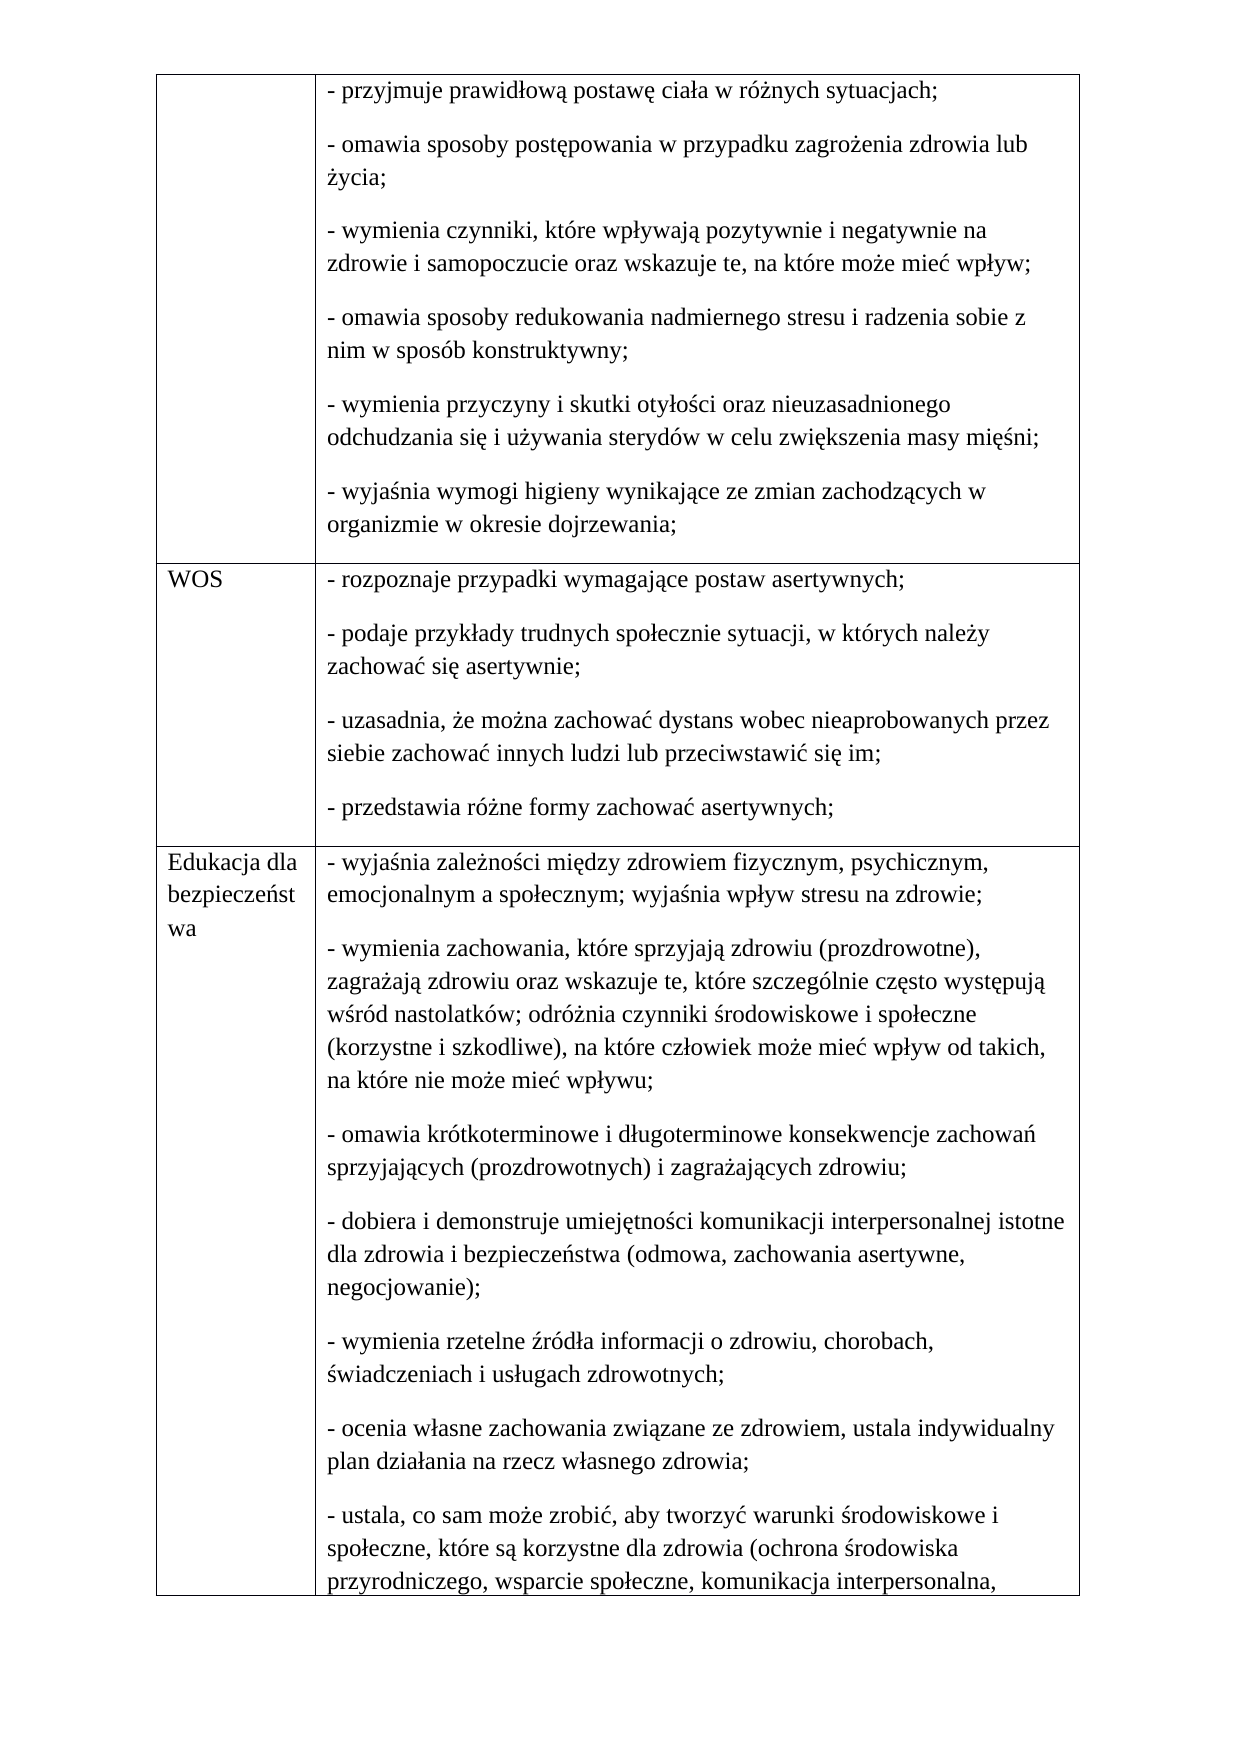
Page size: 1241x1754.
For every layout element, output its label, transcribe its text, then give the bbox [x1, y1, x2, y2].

table_cell - rozpoznaje przypadki wymagające postaw asertywnych; - podaje przykłady trudnych społecznie sytuacji, w których należy zachować się asertywnie; - uzasadnia, że można zachować dystans wobec nieaprobowanych przez siebie zachować innych ludzi lub przeciwstawić się im; - przedstawia różne formy zachować asertywnych; [316, 564, 1079, 846]
table_cell WOS [157, 564, 315, 846]
table_cell - przyjmuje prawidłową postawę ciała w różnych sytuacjach; - omawia sposoby postępowania w przypadku zagrożenia zdrowia lub życia; - wymienia czynniki, które wpływają pozytywnie i negatywnie na zdrowie i samopoczucie oraz wskazuje te, na które może mieć wpływ; - omawia sposoby redukowania nadmiernego stresu i radzenia sobie z nim w sposób konstruktywny; - wymienia przyczyny i skutki otyłości oraz nieuzasadnionego odchudzania się i używania sterydów w celu zwiększenia masy mięśni; - wyjaśnia wymogi higieny wynikające ze zmian zachodzących w organizmie w okresie dojrzewania; [316, 75, 1079, 563]
table_cell - wyjaśnia zależności między zdrowiem fizycznym, psychicznym, emocjonalnym a społecznym; wyjaśnia wpływ stresu na zdrowie; - wymienia zachowania, które sprzyjają zdrowiu (prozdrowotne), zagrażają zdrowiu oraz wskazuje te, które szczególnie często występują wśród nastolatków; odróżnia czynniki środowiskowe i społeczne (korzystne i szkodliwe), na które człowiek może mieć wpływ od takich, na które nie może mieć wpływu; - omawia krótkoterminowe i długoterminowe konsekwencje zachowań sprzyjających (prozdrowotnych) i zagrażających zdrowiu; - dobiera i demonstruje umiejętności komunikacji interpersonalnej istotne dla zdrowia i bezpieczeństwa (odmowa, zachowania asertywne, negocjowanie); - wymienia rzetelne źródła informacji o zdrowiu, chorobach, świadczeniach i usługach zdrowotnych; - ocenia własne zachowania związane ze zdrowiem, ustala indywidualny plan działania na rzecz własnego zdrowia; - ustala, co sam może zrobić, aby tworzyć warunki środowiskowe i społeczne, które są korzystne dla zdrowia (ochrona środowiska przyrodniczego, wsparcie społeczne, komunikacja interpersonalna, [316, 847, 1079, 1595]
table_cell [157, 75, 315, 563]
table_cell Edukacja dla bezpieczeństwa [157, 847, 315, 1595]
